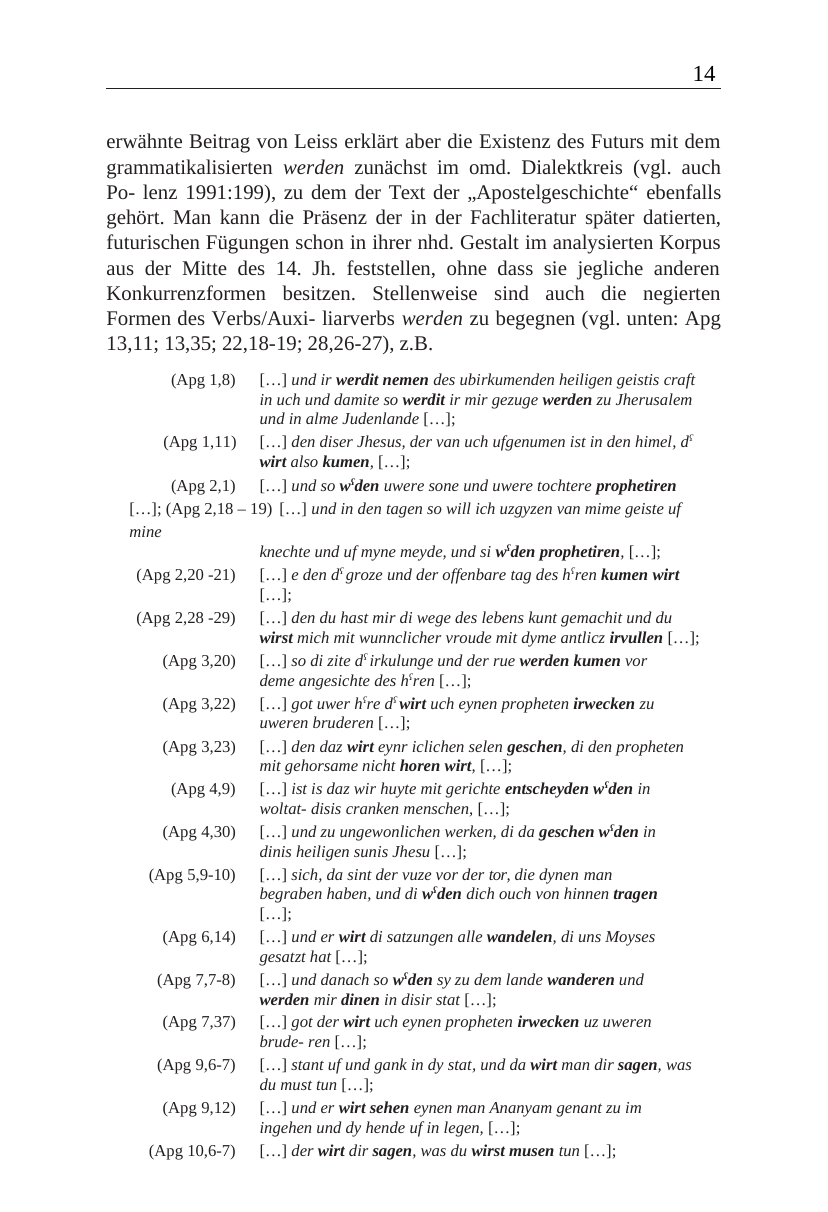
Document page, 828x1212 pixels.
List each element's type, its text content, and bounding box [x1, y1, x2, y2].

text (Apg 6,14) […] und er wirt di satzungen alle wandelen, di uns Moyses gesatzt hat […]; [162, 927, 706, 966]
text (Apg 3,20) […] so di zite dʕ irkulunge und der rue werden kumen vor deme angesichte des hʕren […]; [162, 651, 687, 690]
text wirt also kumen, […]; [259, 452, 733, 471]
text (Apg 10,6-7) […] der wirt dir sagen, was du wirst musen tun […]; [149, 1140, 733, 1159]
text (Apg 4,30) […] und zu ungewonlichen werken, di da geschen wʕden in dinis heiligen sunis Jhesu […]; [162, 822, 693, 861]
text (Apg 4,9) […] ist is daz wir huyte mit gerichte entscheyden wʕden in woltat- disis cranken menschen, […]; [171, 779, 702, 818]
text (Apg 7,7-8) […] und danach so wʕden sy zu dem lande wanderen und werden mir dinen in disir stat […]; [157, 969, 698, 1008]
text erwähnte Beitrag von Leiss erklärt aber die Existenz des Futurs mit dem grammatikalisierten werden zunächst im omd. Dialektkreis (vgl. auch Po- lenz 1991:199), zu dem der Text der „Apostelgeschichte“ ebenfalls gehört. Man kann die Präsenz der in der Fachliteratur später datierten, futurischen Fügungen schon in ihrer nhd. Gestalt im analysierten Korpus aus der Mitte des 14. Jh. feststellen, ohne dass sie jegliche anderen Konkurrenzformen besitzen. Stellenweise sind auch die negierten Formen des Verbs/Auxi- liarverbs werden zu begegnen (vgl. unten: Apg 13,11; 13,35; 22,18-19; 28,26-27), z.B. [106, 129, 721, 355]
text (Apg 1,11) […] den diser Jhesus, der van uch ufgenumen ist in den himel, dʕ [163, 432, 733, 451]
text (Apg 2,1) […] und so wʕden uwere sone und uwere tochtere prophetiren […]; (Apg 2,18 – 19) […] und in den tagen so will ich uzgyzen van mime geiste uf mine [129, 475, 712, 541]
text […]; [259, 585, 733, 604]
text (Apg 1,8) […] und ir werdit nemen des ubirkumenden heiligen geistis craft in uch und damite so werdit ir mir gezuge werden zu Jherusalem und in alme Judenlande […]; [171, 369, 713, 428]
text (Apg 3,22) […] got uwer hʕre dʕ wirt uch eynen propheten irwecken zu uweren bruderen […]; [162, 694, 708, 732]
text (Apg 2,20 -21) […] e den dʕ groze und der offenbare tag des hʕren kumen wirt [136, 565, 733, 584]
text (Apg 9,6-7) […] stant uf und gank in dy stat, und da wirt man dir sagen, was du must tun […]; [157, 1055, 713, 1094]
text knechte und uf myne meyde, und si wʕden prophetiren, […]; [259, 545, 733, 561]
text (Apg 9,12) […] und er wirt sehen eynen man Ananyam genant zu im ingehen und dy hende uf in legen, […]; [162, 1098, 699, 1137]
text (Apg 2,28 -29) […] den du hast mir di wege des lebens kunt gemachit und du wirst mich mit wunnclicher vroude mit dyme antlicz irvullen […]; [136, 608, 710, 647]
text (Apg 5,9-10) […] sich, da sint der vuze vor der tor, die dynen man begraben haben, und di wʕden dich ouch von hinnen tragen […]; [148, 864, 679, 923]
text (Apg 7,37) […] got der wirt uch eynen propheten irwecken uz uweren brude- ren […]; [162, 1012, 699, 1051]
text (Apg 3,23) […] den daz wirt eynr iclichen selen geschen, di den propheten mit gehorsame nicht horen wirt, […]; [162, 736, 709, 775]
